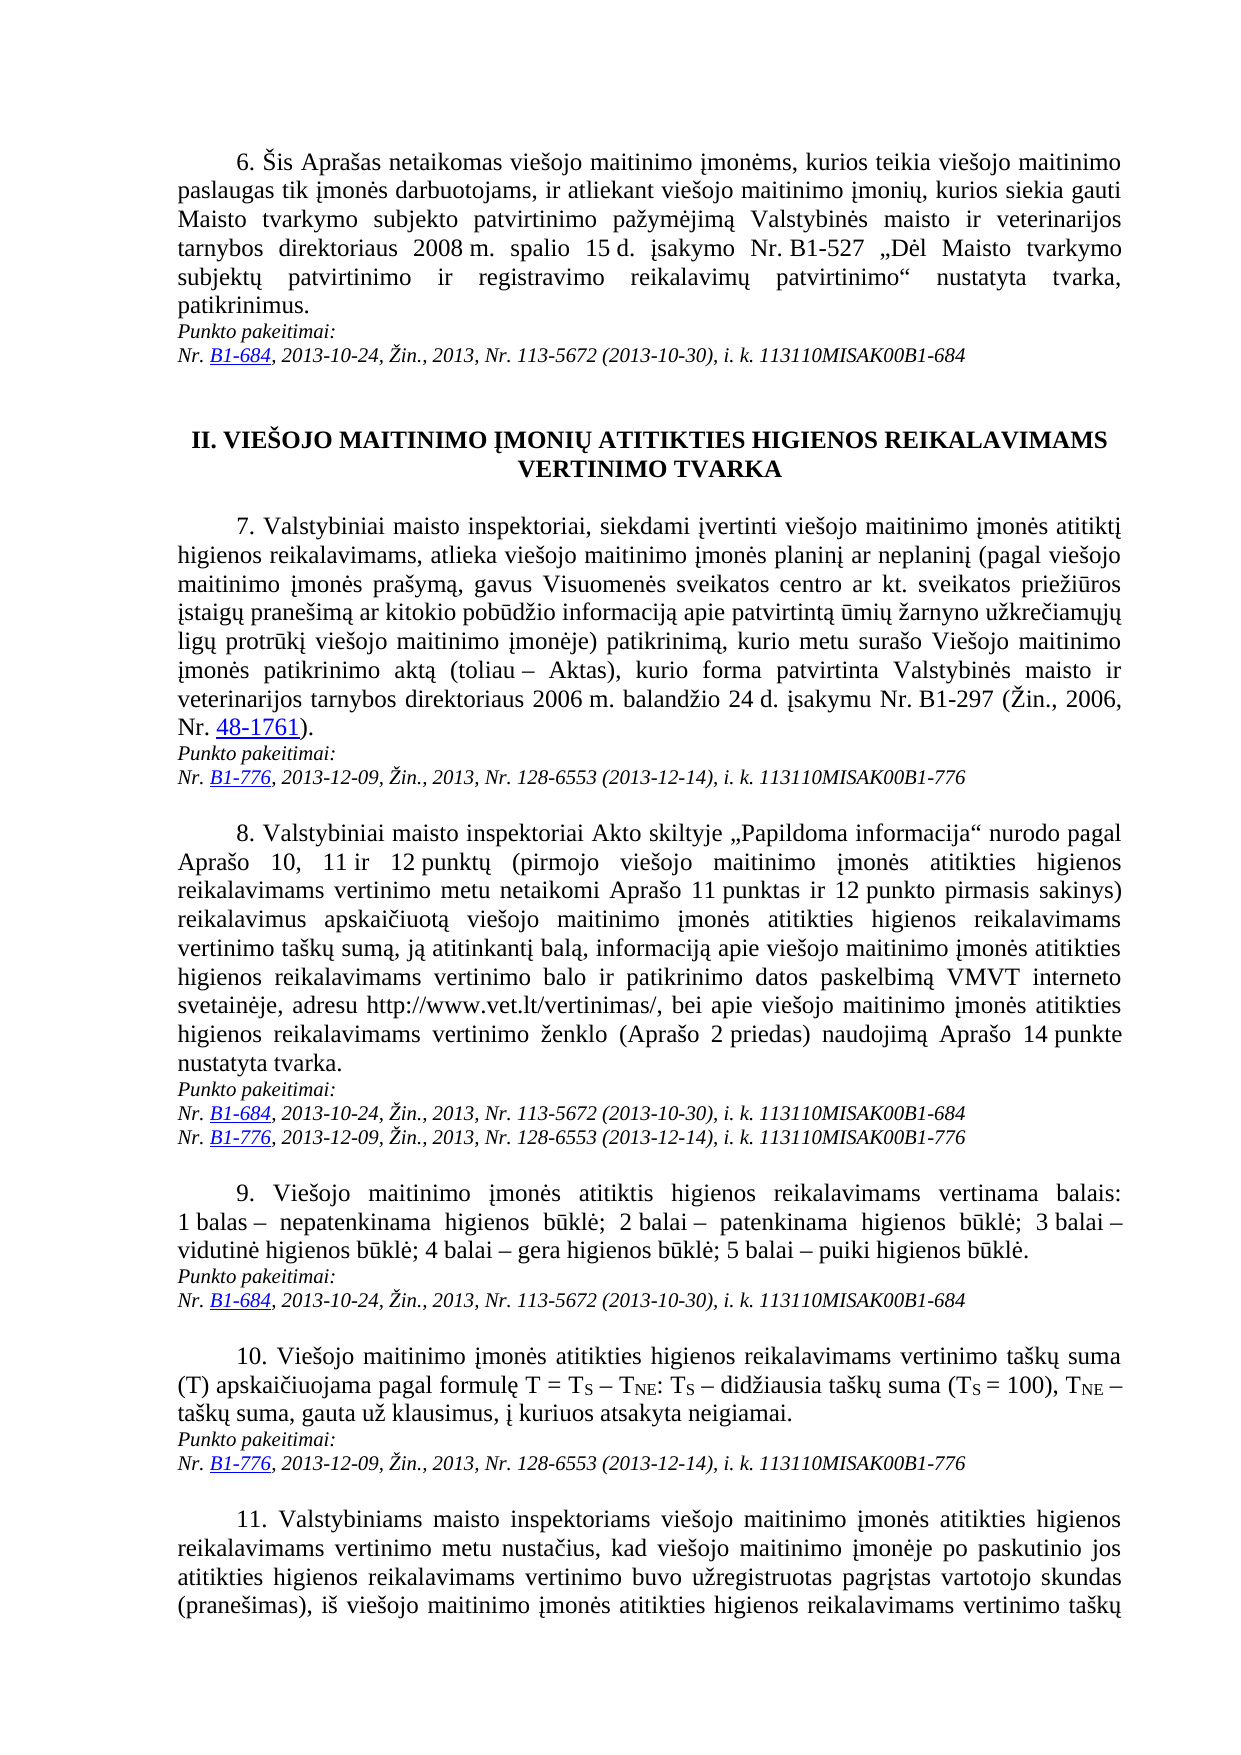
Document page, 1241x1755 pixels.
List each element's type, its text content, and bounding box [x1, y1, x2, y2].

text 11. Valstybiniams maisto inspektoriams viešojo maitinimo įmonės atitikties higienos reikalavimams vertinimo metu nustačius, kad viešojo maitinimo įmonėje po paskutinio jos atitikties higienos reikalavimams vertinimo buvo užregistruotas pagrįstas vartotojo skundas (pranešimas), iš viešojo maitinimo įmonės atitikties higienos reikalavimams vertinimo taškų [177, 1504, 1122, 1619]
text Nr. B1-776, 2013-12-09, Žin., 2013, Nr. 128-6553 (2013-12-14), i. k. 113110MISAK00B1-776 [177, 1125, 1122, 1149]
text Punkto pakeitimai: [177, 319, 1122, 343]
text Punkto pakeitimai: [177, 741, 1122, 765]
text Nr. B1-776, 2013-12-09, Žin., 2013, Nr. 128-6553 (2013-12-14), i. k. 113110MISAK00B1-776 [177, 1451, 1122, 1475]
text Nr. B1-684, 2013-10-24, Žin., 2013, Nr. 113-5672 (2013-10-30), i. k. 113110MISAK00B1-684 [177, 1288, 1122, 1312]
text Nr. B1-684, 2013-10-24, Žin., 2013, Nr. 113-5672 (2013-10-30), i. k. 113110MISAK00B1-684 [177, 1101, 1122, 1125]
text 8. Valstybiniai maisto inspektoriai Akto skiltyje „Papildoma informacija“ nurodo pagal Aprašo 10, 11 ir 12 punktų (pirmojo viešojo maitinimo įmonės atitikties higienos reikalavimams vertinimo metu netaikomi Aprašo 11 punktas ir 12 punkto pirmasis sakinys) reikalavimus apskaičiuotą viešojo maitinimo įmonės atitikties higienos reikalavimams vertinimo taškų sumą, ją atitinkantį balą, informaciją apie viešojo maitinimo įmonės atitikties higienos reikalavimams vertinimo balo ir patikrinimo datos paskelbimą VMVT interneto svetainėje, adresu http://www.vet.lt/vertinimas/, bei apie viešojo maitinimo įmonės atitikties higienos reikalavimams vertinimo ženklo (Aprašo 2 priedas) naudojimą Aprašo 14 punkte nustatyta tvarka. [177, 818, 1122, 1077]
text Nr. B1-684, 2013-10-24, Žin., 2013, Nr. 113-5672 (2013-10-30), i. k. 113110MISAK00B1-684 [177, 343, 1122, 367]
text 7. Valstybiniai maisto inspektoriai, siekdami įvertinti viešojo maitinimo įmonės atitiktį higienos reikalavimams, atlieka viešojo maitinimo įmonės planinį ar neplaninį (pagal viešojo maitinimo įmonės prašymą, gavus Visuomenės sveikatos centro ar kt. sveikatos priežiūros įstaigų pranešimą ar kitokio pobūdžio informaciją apie patvirtintą ūmių žarnyno užkrečiamųjų ligų protrūkį viešojo maitinimo įmonėje) patikrinimą, kurio metu surašo Viešojo maitinimo įmonės patikrinimo aktą (toliau – Aktas), kurio forma patvirtinta Valstybinės maisto ir veterinarijos tarnybos direktoriaus 2006 m. balandžio 24 d. įsakymu Nr. B1-297 (Žin., 2006, Nr. 48-1761). [177, 511, 1122, 741]
text 6. Šis Aprašas netaikomas viešojo maitinimo įmonėms, kurios teikia viešojo maitinimo paslaugas tik įmonės darbuotojams, ir atliekant viešojo maitinimo įmonių, kurios siekia gauti Maisto tvarkymo subjekto patvirtinimo pažymėjimą Valstybinės maisto ir veterinarijos tarnybos direktoriaus 2008 m. spalio 15 d. įsakymo Nr. B1-527 „Dėl Maisto tvarkymo subjektų patvirtinimo ir registravimo reikalavimų patvirtinimo“ nustatyta tvarka, patikrinimus. [177, 147, 1122, 319]
text Punkto pakeitimai: [177, 1077, 1122, 1101]
text 10. Viešojo maitinimo įmonės atitikties higienos reikalavimams vertinimo taškų suma (T) apskaičiuojama pagal formulę T = TS – TNE: TS – didžiausia taškų suma (TS = 100), TNE – taškų suma, gauta už klausimus, į kuriuos atsakyta neigiamai. [177, 1341, 1122, 1427]
text Punkto pakeitimai: [177, 1427, 1122, 1451]
text Punkto pakeitimai: [177, 1264, 1122, 1288]
text 9. Viešojo maitinimo įmonės atitiktis higienos reikalavimams vertinama balais: 1 balas – nepatenkinama higienos būklė; 2 balai – patenkinama higienos būklė; 3 balai – vidutinė higienos būklė; 4 balai – gera higienos būklė; 5 balai – puiki higienos būklė. [177, 1178, 1122, 1264]
text II. Viešojo maitinimo įmonių atitikties higienos reikalavimams vertinimo TVARKA [177, 425, 1122, 482]
text Nr. B1-776, 2013-12-09, Žin., 2013, Nr. 128-6553 (2013-12-14), i. k. 113110MISAK00B1-776 [177, 765, 1122, 789]
